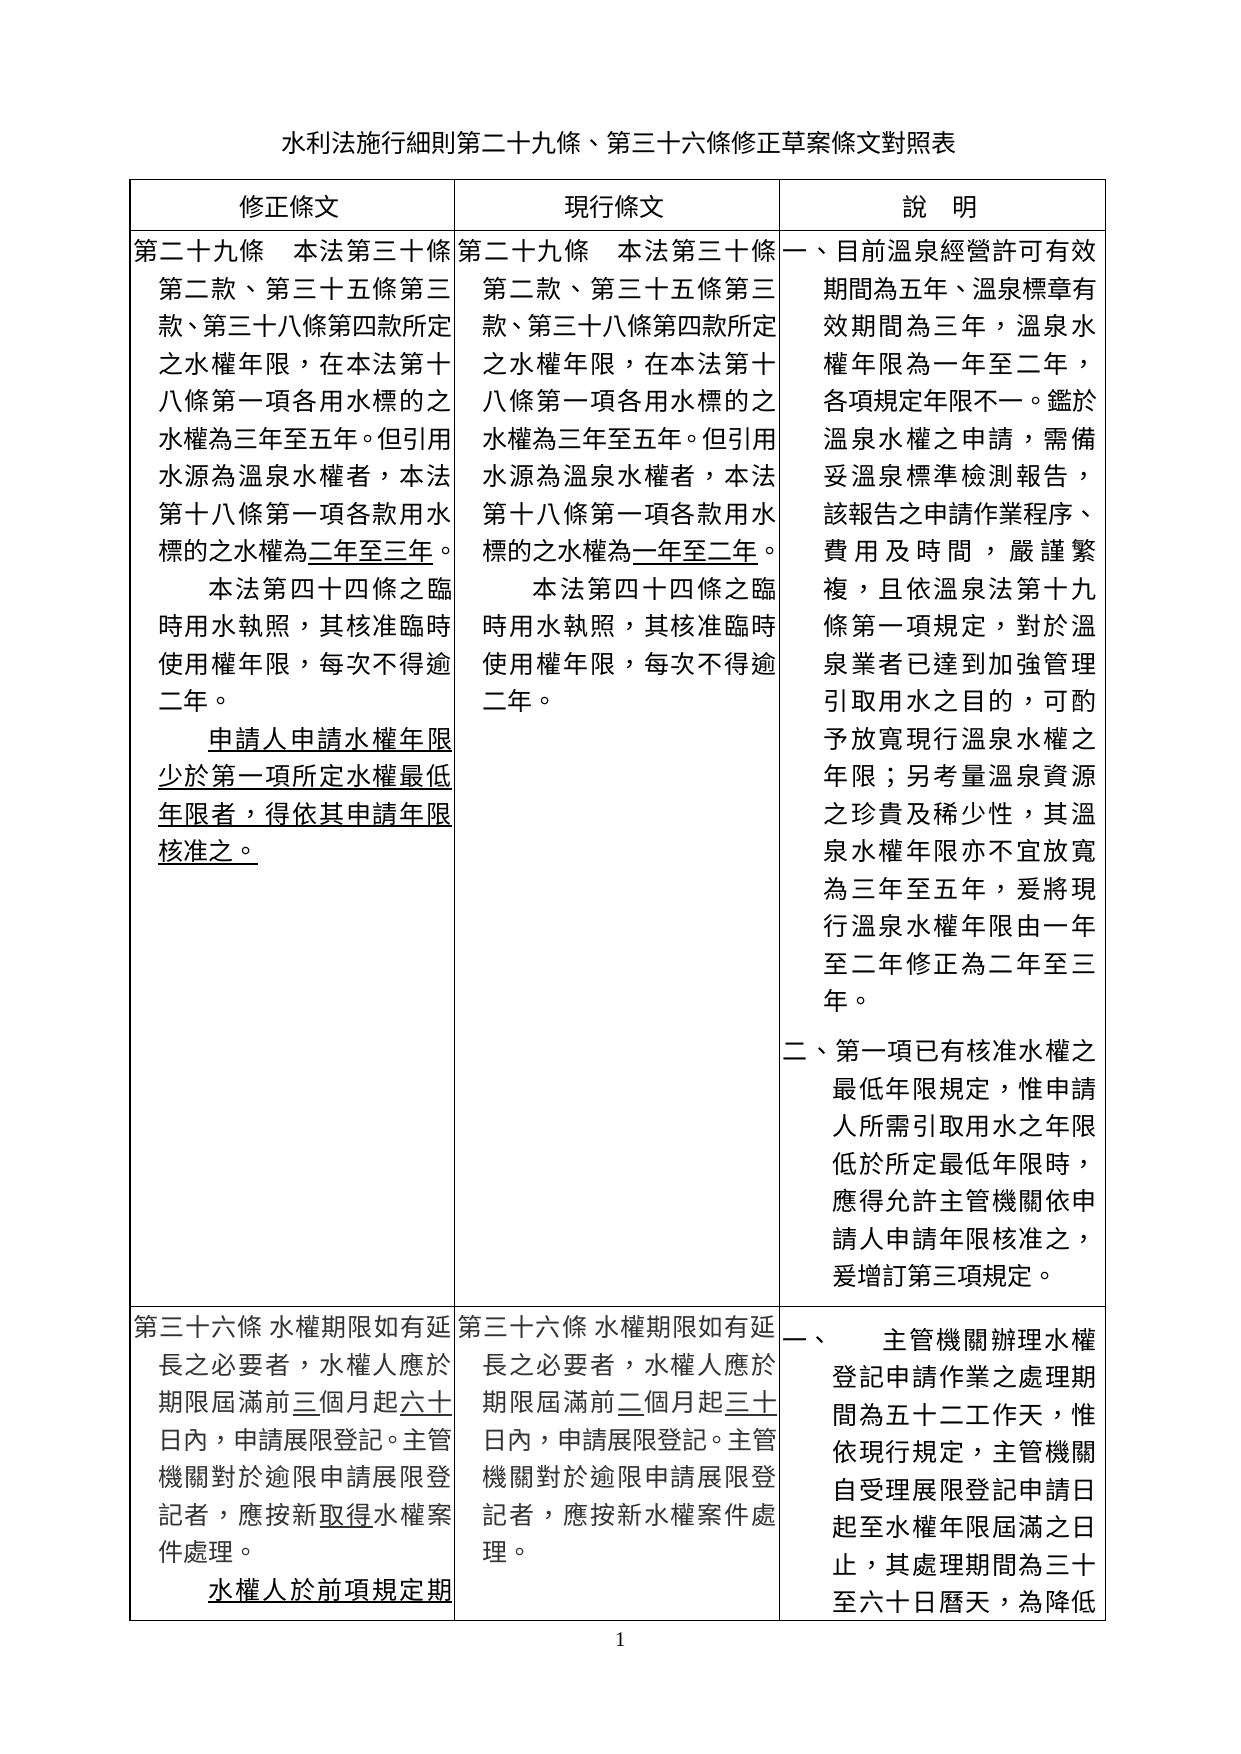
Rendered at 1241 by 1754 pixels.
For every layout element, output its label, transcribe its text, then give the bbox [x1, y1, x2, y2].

table_header 說 明 [780, 180, 1105, 230]
table_header 修正條文 [131, 180, 454, 230]
table_cell 第三十六條 水權期限如有延長之必要者，水權人應於期限屆滿前三個月起六十日內，申請展限登記。主管機關對於逾限申請展限登記者，應按新取得水權案件處理。 水權人於前項規定期 [131, 1307, 454, 1620]
table_cell 第三十六條 水權期限如有延長之必要者，水權人應於期限屆滿前二個月起三十日內，申請展限登記。主管機關對於逾限申請展限登記者，應按新水權案件處理。 [455, 1307, 779, 1620]
table_cell 一、目前溫泉經營許可有效期間為五年、溫泉標章有效期間為三年，溫泉水權年限為一年至二年，各項規定年限不一。鑑於溫泉水權之申請，需備妥溫泉標準檢測報告，該報告之申請作業程序、費用及時間，嚴謹繁複，且依溫泉法第十九條第一項規定，對於溫泉業者已達到加強管理引取用水之目的，可酌予放寬現行溫泉水權之年限；另考量溫泉資源之珍貴及稀少性，其溫泉水權年限亦不宜放寬為三年至五年，爰將現行溫泉水權年限由一年至二年修正為二年至三年。 二、第一項已有核准水權之最低年限規定，惟申請人所需引取用水之年限低於所定最低年限時，應得允許主管機關依申請人申請年限核准之，爰增訂第三項規定。 [780, 231, 1105, 1306]
text 水利法施行細則第二十九條、第三十六條修正草案條文對照表 [89, 123, 1149, 160]
table_cell 第二十九條 本法第三十條第二款、第三十五條第三款、第三十八條第四款所定之水權年限，在本法第十八條第一項各用水標的之水權為三年至五年。但引用水源為溫泉水權者，本法第十八條第一項各款用水標的之水權為二年至三年。 本法第四十四條之臨時用水執照，其核准臨時使用權年限，每次不得逾二年。 申請人申請水權年限少於第一項所定水權最低年限者，得依其申請年限核准之。 [131, 231, 454, 1306]
table_header 現行條文 [455, 180, 779, 230]
table_cell 主管機關辦理水權登記申請作業之處理期間為五十二工作天，惟依現行規定，主管機關自受理展限登記申請日起至水權年限屆滿之日止，其處理期間為三十至六十日曆天，為降低 [780, 1307, 1105, 1620]
table_cell 第二十九條 本法第三十條第二款、第三十五條第三款、第三十八條第四款所定之水權年限，在本法第十八條第一項各用水標的之水權為三年至五年。但引用水源為溫泉水權者，本法第十八條第一項各款用水標的之水權為一年至二年。 本法第四十四條之臨時用水執照，其核准臨時使用權年限，每次不得逾二年。 [455, 231, 779, 1306]
